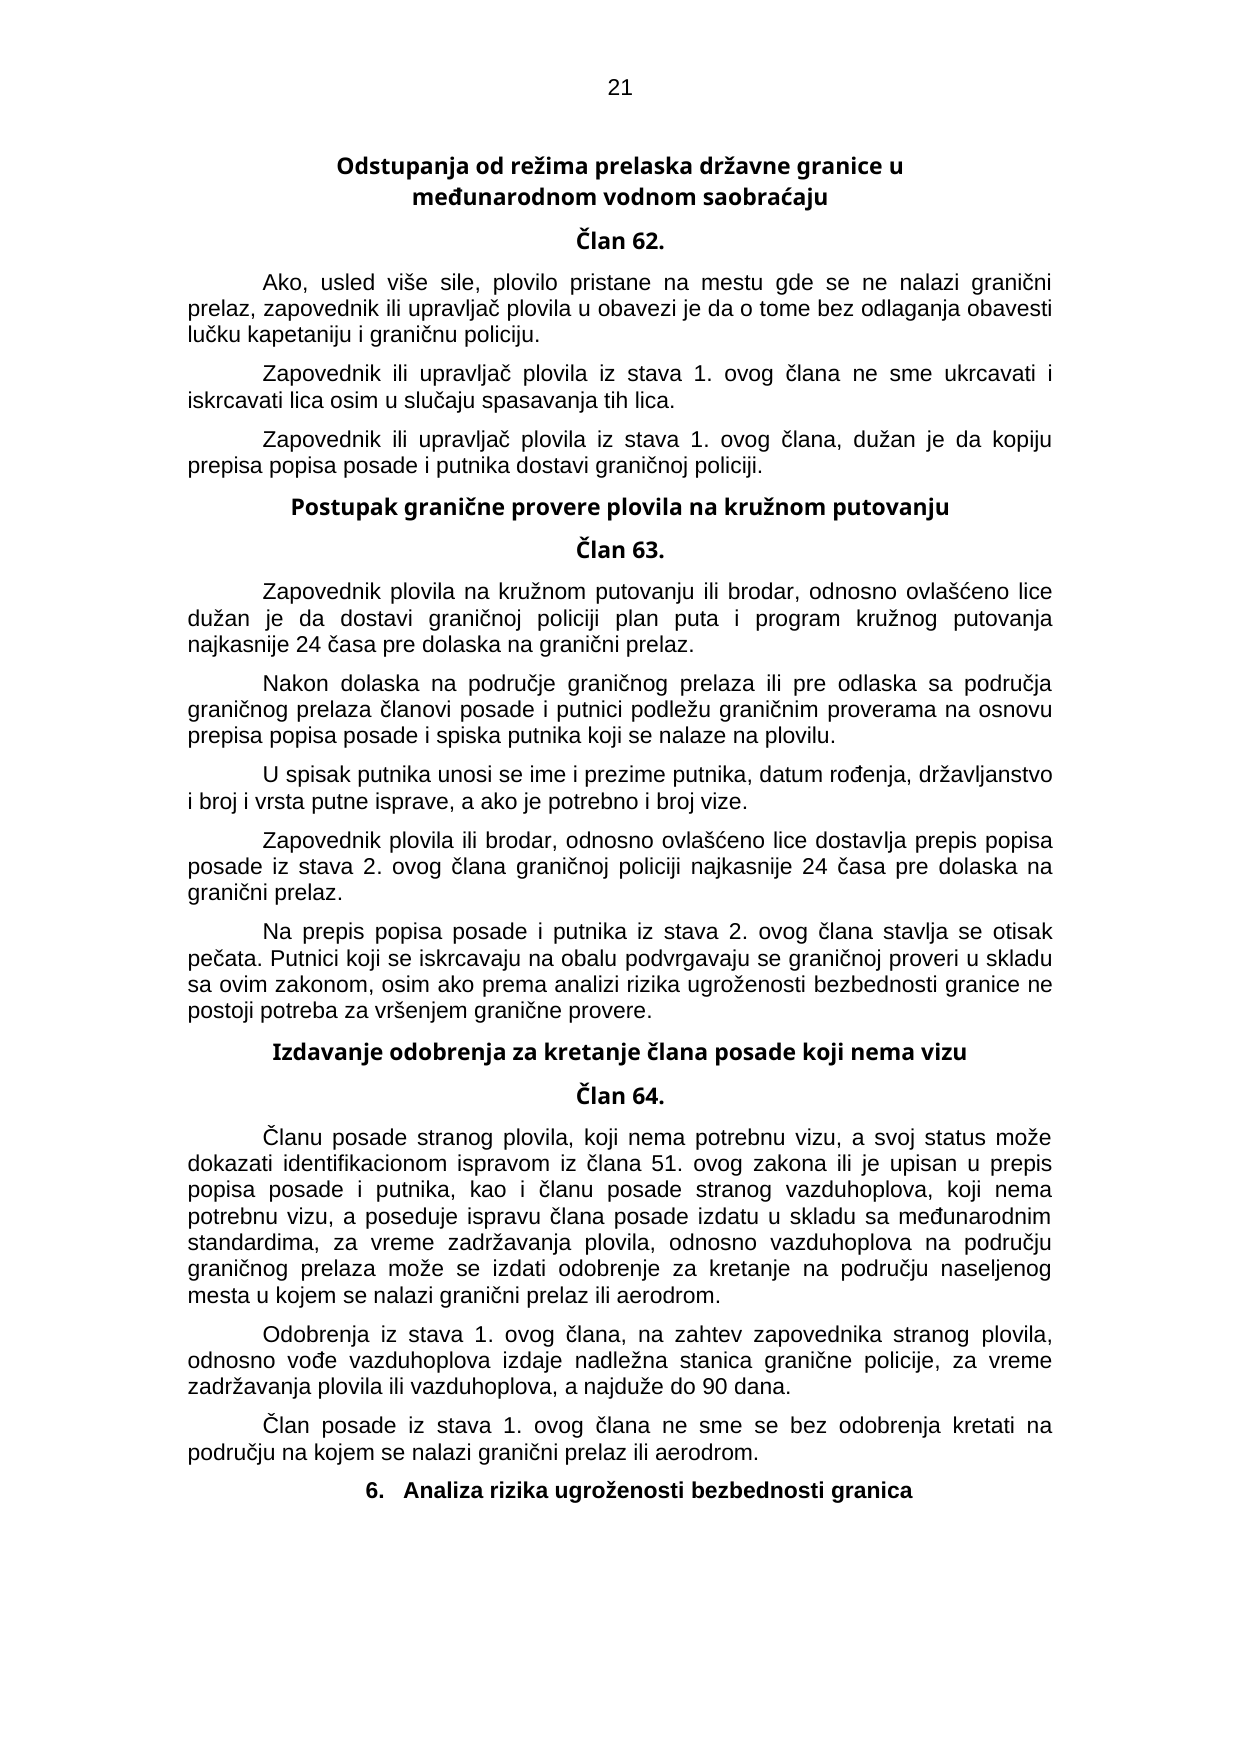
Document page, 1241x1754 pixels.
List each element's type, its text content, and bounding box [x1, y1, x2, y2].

text 6. Analiza rizika ugroženosti bezbednosti granica [225, 1477, 1053, 1504]
text Članu posade stranog plovila, koji nema potrebnu vizu, a svoj status može dokazati identifikacionom ispravom iz člana 51. ovog zakona ili je upisan u prepis popisa posade i putnika, kao i članu posade stranog vazduhoplova, koji nema potrebnu vizu, a poseduje ispravu člana posade izdatu u skladu sa međunarodnim standardima, za vreme zadržavanja plovila, odnosno vazduhoplova na području graničnog prelaza može se izdati odobrenje za kretanje na području naseljenog mesta u kojem se nalazi granični prelaz ili aerodrom. [187, 1123, 1053, 1308]
text Odobrenja iz stava 1. ovog člana, na zahtev zapovednika stranog plovila, odnosno vođe vazduhoplova izdaje nadležna stanica granične policije, za vreme zadržavanja plovila ili vazduhoplova, a najduže do 90 dana. [187, 1321, 1053, 1399]
text U spisak putnika unosi se ime i prezime putnika, datum rođenja, državljanstvo i broj i vrsta putne isprave, a ako je potrebno i broj vize. [187, 761, 1053, 814]
text Zapovednik ili upravljač plovila iz stava 1. ovog člana ne sme ukrcavati i iskrcavati lica osim u slučaju spasavanja tih lica. [187, 360, 1053, 413]
text Ako, usled više sile, plovilo pristane na mestu gde se ne nalazi granični prelaz, zapovednik ili upravljač plovila u obavezi je da o tome bez odlaganja obavesti lučku kapetaniju i graničnu policiju. [187, 269, 1053, 348]
text Postupak granične provere plovila na kružnom putovanju [262, 491, 978, 522]
text Zapovednik ili upravljač plovila iz stava 1. ovog člana, dužan je da kopiju prepisa popisa posade i putnika dostavi graničnoj policiji. [187, 426, 1053, 478]
text Na prepis popisa posade i putnika iz stava 2. ovog člana stavlja se otisak pečata. Putnici koji se iskrcavaju na obalu podvrgavaju se graničnoj proveri u skladu sa ovim zakonom, osim ako prema analizi rizika ugroženosti bezbednosti granice ne postoji potreba za vršenjem granične provere. [187, 918, 1053, 1023]
text Odstupanja od režima prelaska državne granice u međunarodnom vodnom saobraćaju [262, 150, 978, 212]
text Izdavanje odobrenja za kretanje člana posade koji nema vizu [262, 1036, 978, 1067]
text Član 64. [262, 1080, 978, 1111]
text Član posade iz stava 1. ovog člana ne sme se bez odobrenja kretati na području na kojem se nalazi granični prelaz ili aerodrom. [187, 1412, 1053, 1465]
text Član 62. [262, 225, 978, 256]
text Član 63. [262, 534, 978, 566]
text Zapovednik plovila na kružnom putovanju ili brodar, odnosno ovlašćeno lice dužan je da dostavi graničnoj policiji plan puta i program kružnog putovanja najkasnije 24 časa pre dolaska na granični prelaz. [187, 578, 1053, 657]
text Nakon dolaska na područje graničnog prelaza ili pre odlaska sa područja graničnog prelaza članovi posade i putnici podležu graničnim proverama na osnovu prepisa popisa posade i spiska putnika koji se nalaze na plovilu. [187, 670, 1053, 749]
text Zapovednik plovila ili brodar, odnosno ovlašćeno lice dostavlja prepis popisa posade iz stava 2. ovog člana graničnoj policiji najkasnije 24 časa pre dolaska na granični prelaz. [187, 827, 1053, 906]
